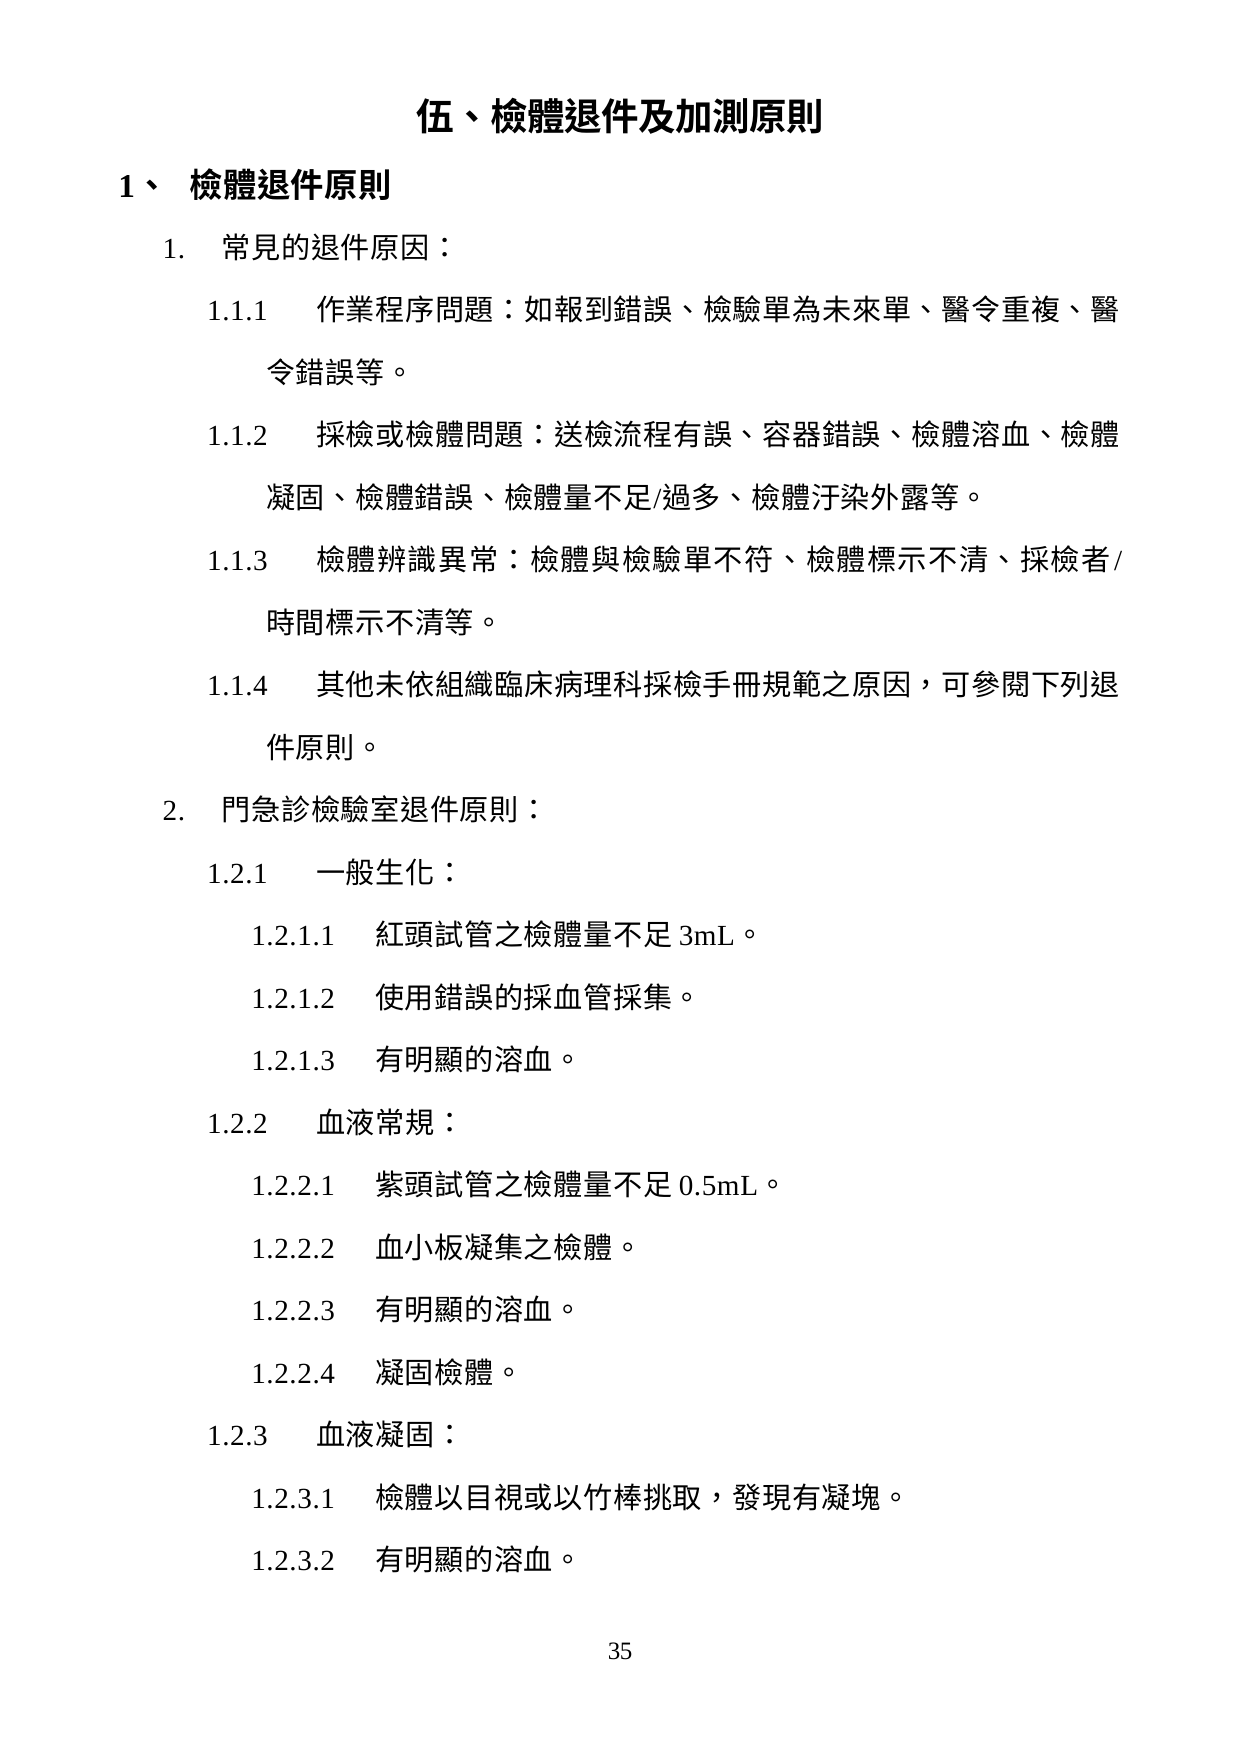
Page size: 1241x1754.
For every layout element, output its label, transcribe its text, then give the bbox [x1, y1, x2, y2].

list 有明顯的溶血。 [251, 1516, 1122, 1579]
list 血小板凝集之檢體。 [251, 1204, 1122, 1266]
list 常見的退件原因： [162, 204, 1122, 266]
list 使用錯誤的採血管採集。 [251, 954, 1122, 1016]
list 有明顯的溶血。 [251, 1016, 1122, 1079]
list 檢體辨識異常：檢體與檢驗單不符、檢體標示不清、採檢者/時間標示不清等。 [207, 516, 1122, 641]
list 其他未依組織臨床病理科採檢手冊規範之原因，可參閱下列退件原則。 [207, 641, 1122, 766]
list 作業程序問題：如報到錯誤、檢驗單為未來單、醫令重複、醫令錯誤等。 [207, 266, 1122, 391]
list 一般生化： [207, 829, 1122, 891]
list 檢體以目視或以竹棒挑取，發現有凝塊。 [251, 1454, 1122, 1516]
list 採檢或檢體問題：送檢流程有誤、容器錯誤、檢體溶血、檢體凝固、檢體錯誤、檢體量不足/過多、檢體汙染外露等。 [207, 391, 1122, 516]
list 紫頭試管之檢體量不足0.5mL。 [251, 1141, 1122, 1204]
list 門急診檢驗室退件原則： [162, 766, 1122, 829]
list 有明顯的溶血。 [251, 1266, 1122, 1329]
list 檢體退件原則 [118, 141, 1122, 204]
list 凝固檢體。 [251, 1329, 1122, 1391]
subtitle 伍、檢體退件及加測原則 [112, 72, 1128, 135]
list 血液凝固： [207, 1391, 1122, 1454]
list 血液常規： [207, 1079, 1122, 1141]
list 紅頭試管之檢體量不足3mL。 [251, 891, 1122, 954]
